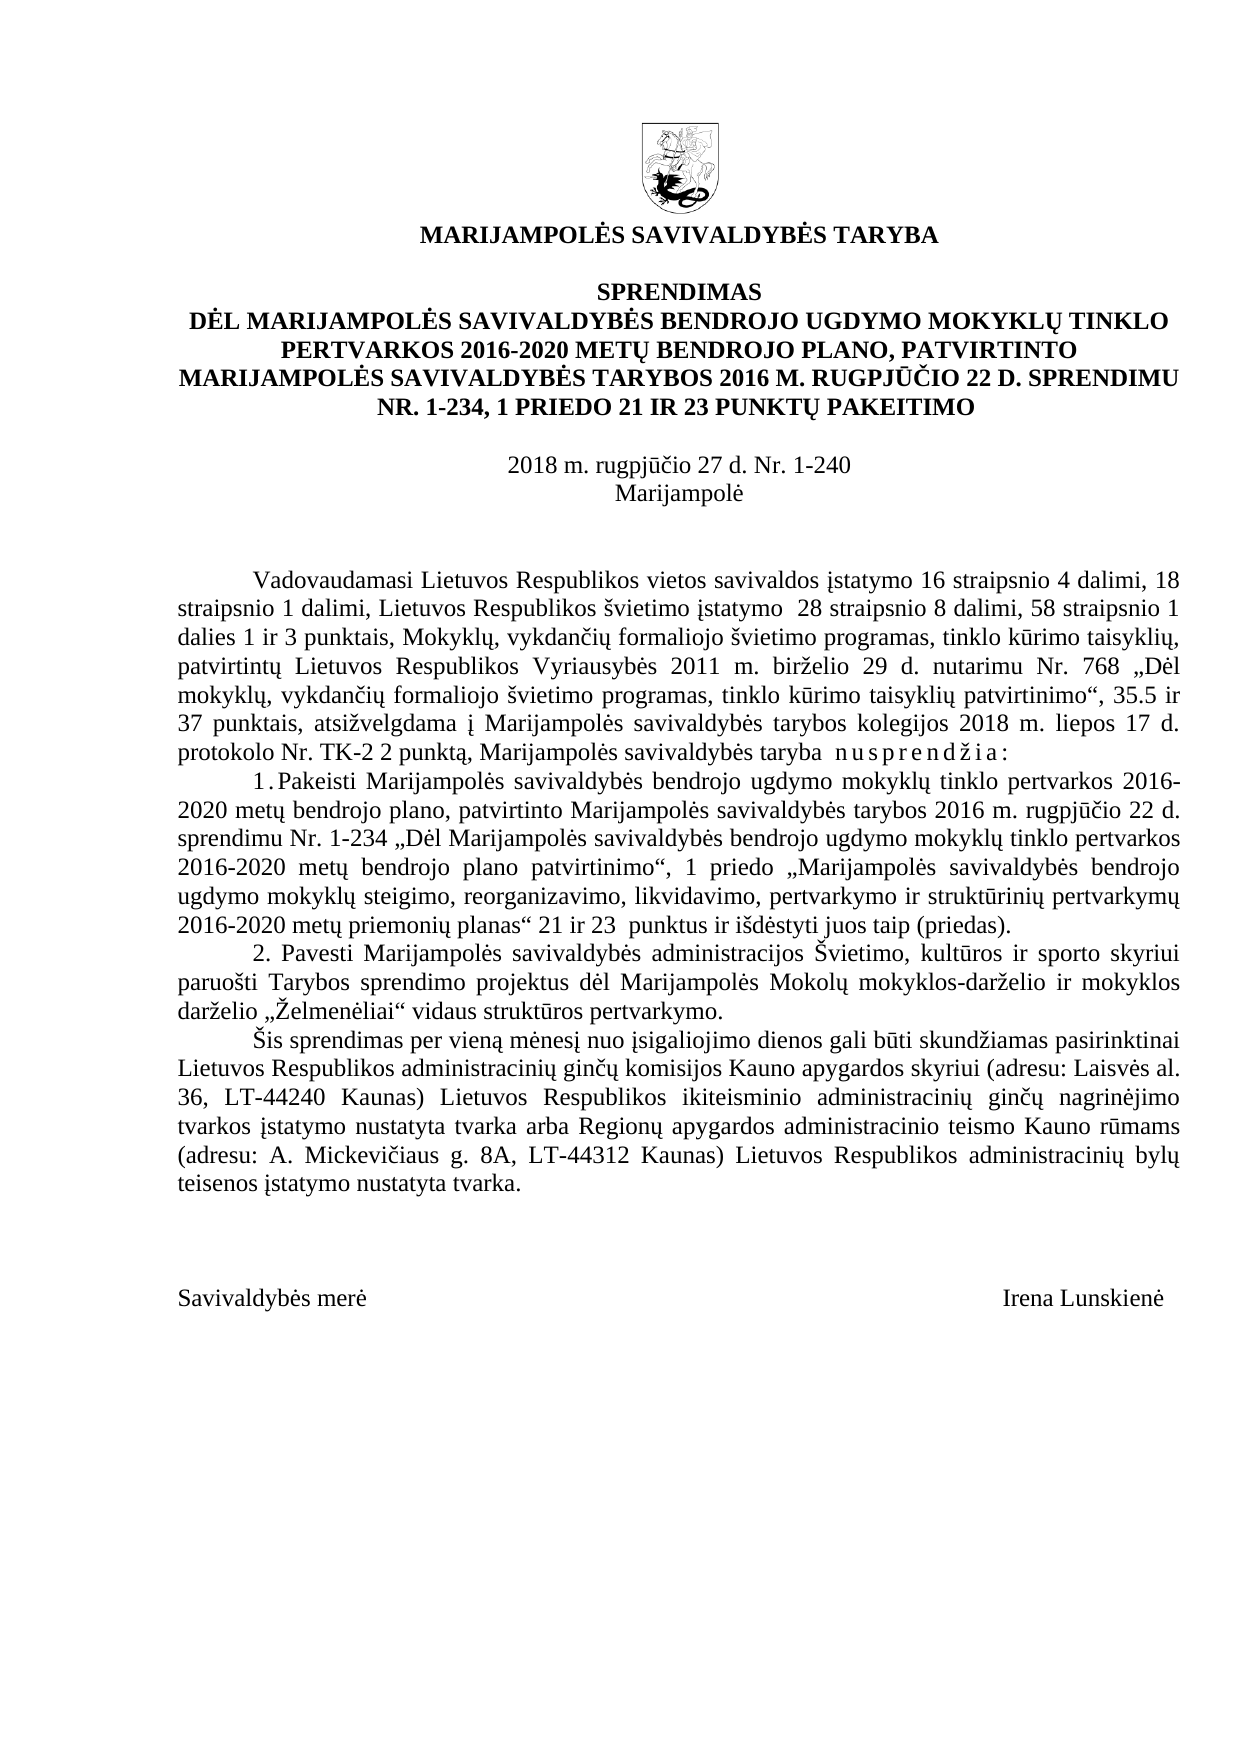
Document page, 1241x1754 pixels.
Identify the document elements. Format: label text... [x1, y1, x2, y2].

text MARIJAMPOLĖS SAVIVALDYBĖS TARYBA [177, 220, 1181, 248]
text 2. Pavesti Marijampolės savivaldybės administracijos Švietimo, kultūros ir sporto skyriui paruošti Tarybos sprendimo projektus dėl Marijampolės Mokolų mokyklos-darželio ir mokyklos darželio „Želmenėliai“ vidaus struktūros pertvarkymo. [177, 938, 1181, 1025]
text Šis sprendimas per vieną mėnesį nuo įsigaliojimo dienos gali būti skundžiamas pasirinktinai Lietuvos Respublikos administracinių ginčų komisijos Kauno apygardos skyriui (adresu: Laisvės al. 36, LT-44240 Kaunas) Lietuvos Respublikos ikiteisminio administracinių ginčų nagrinėjimo tvarkos įstatymo nustatyta tvarka arba Regionų apygardos administracinio teismo Kauno rūmams (adresu: A. Mickevičiaus g. 8A, LT-44312 Kaunas) Lietuvos Respublikos administracinių bylų teisenos įstatymo nustatyta tvarka. [177, 1025, 1181, 1197]
text Marijampolė [177, 478, 1181, 507]
text SPRENDIMAS [177, 277, 1181, 306]
text Savivaldybės merė Irena Lunskienė [177, 1283, 1181, 1312]
text 2018 m. rugpjūčio 27 d. Nr. 1-240 [177, 450, 1181, 478]
text Vadovaudamasi Lietuvos Respublikos vietos savivaldos įstatymo 16 straipsnio 4 dalimi, 18 straipsnio 1 dalimi, Lietuvos Respublikos švietimo įstatymo 28 straipsnio 8 dalimi, 58 straipsnio 1 dalies 1 ir 3 punktais, Mokyklų, vykdančių formaliojo švietimo programas, tinklo kūrimo taisyklių, patvirtintų Lietuvos Respublikos Vyriausybės 2011 m. birželio 29 d. nutarimu Nr. 768 „Dėl mokyklų, vykdančių formaliojo švietimo programas, tinklo kūrimo taisyklių patvirtinimo“, 35.5 ir 37 punktais, atsižvelgdama į Marijampolės savivaldybės tarybos kolegijos 2018 m. liepos 17 d. protokolo Nr. TK-2 2 punktą, Marijampolės savivaldybės taryba nusprendžia: [177, 565, 1181, 766]
text 1.Pakeisti Marijampolės savivaldybės bendrojo ugdymo mokyklų tinklo pertvarkos 2016-2020 metų bendrojo plano, patvirtinto Marijampolės savivaldybės tarybos 2016 m. rugpjūčio 22 d. sprendimu Nr. 1-234 „Dėl Marijampolės savivaldybės bendrojo ugdymo mokyklų tinklo pertvarkos 2016-2020 metų bendrojo plano patvirtinimo“, 1 priedo „Marijampolės savivaldybės bendrojo ugdymo mokyklų steigimo, reorganizavimo, likvidavimo, pertvarkymo ir struktūrinių pertvarkymų 2016-2020 metų priemonių planas“ 21 ir 23 punktus ir išdėstyti juos taip (priedas). [177, 766, 1181, 938]
text DĖL MARIJAMPOLĖS SAVIVALDYBĖS BENDROJO UGDYMO MOKYKLŲ TINKLO PERTVARKOS 2016-2020 METŲ BENDROJO PLANO, PATVIRTINTO MARIJAMPOLĖS SAVIVALDYBĖS TARYBOS 2016 M. RUGPJŪČIO 22 D. SPRENDIMU NR. 1-234, 1 PRIEDO 21 IR 23 PUNKTŲ PAKEITIMO [177, 306, 1181, 421]
